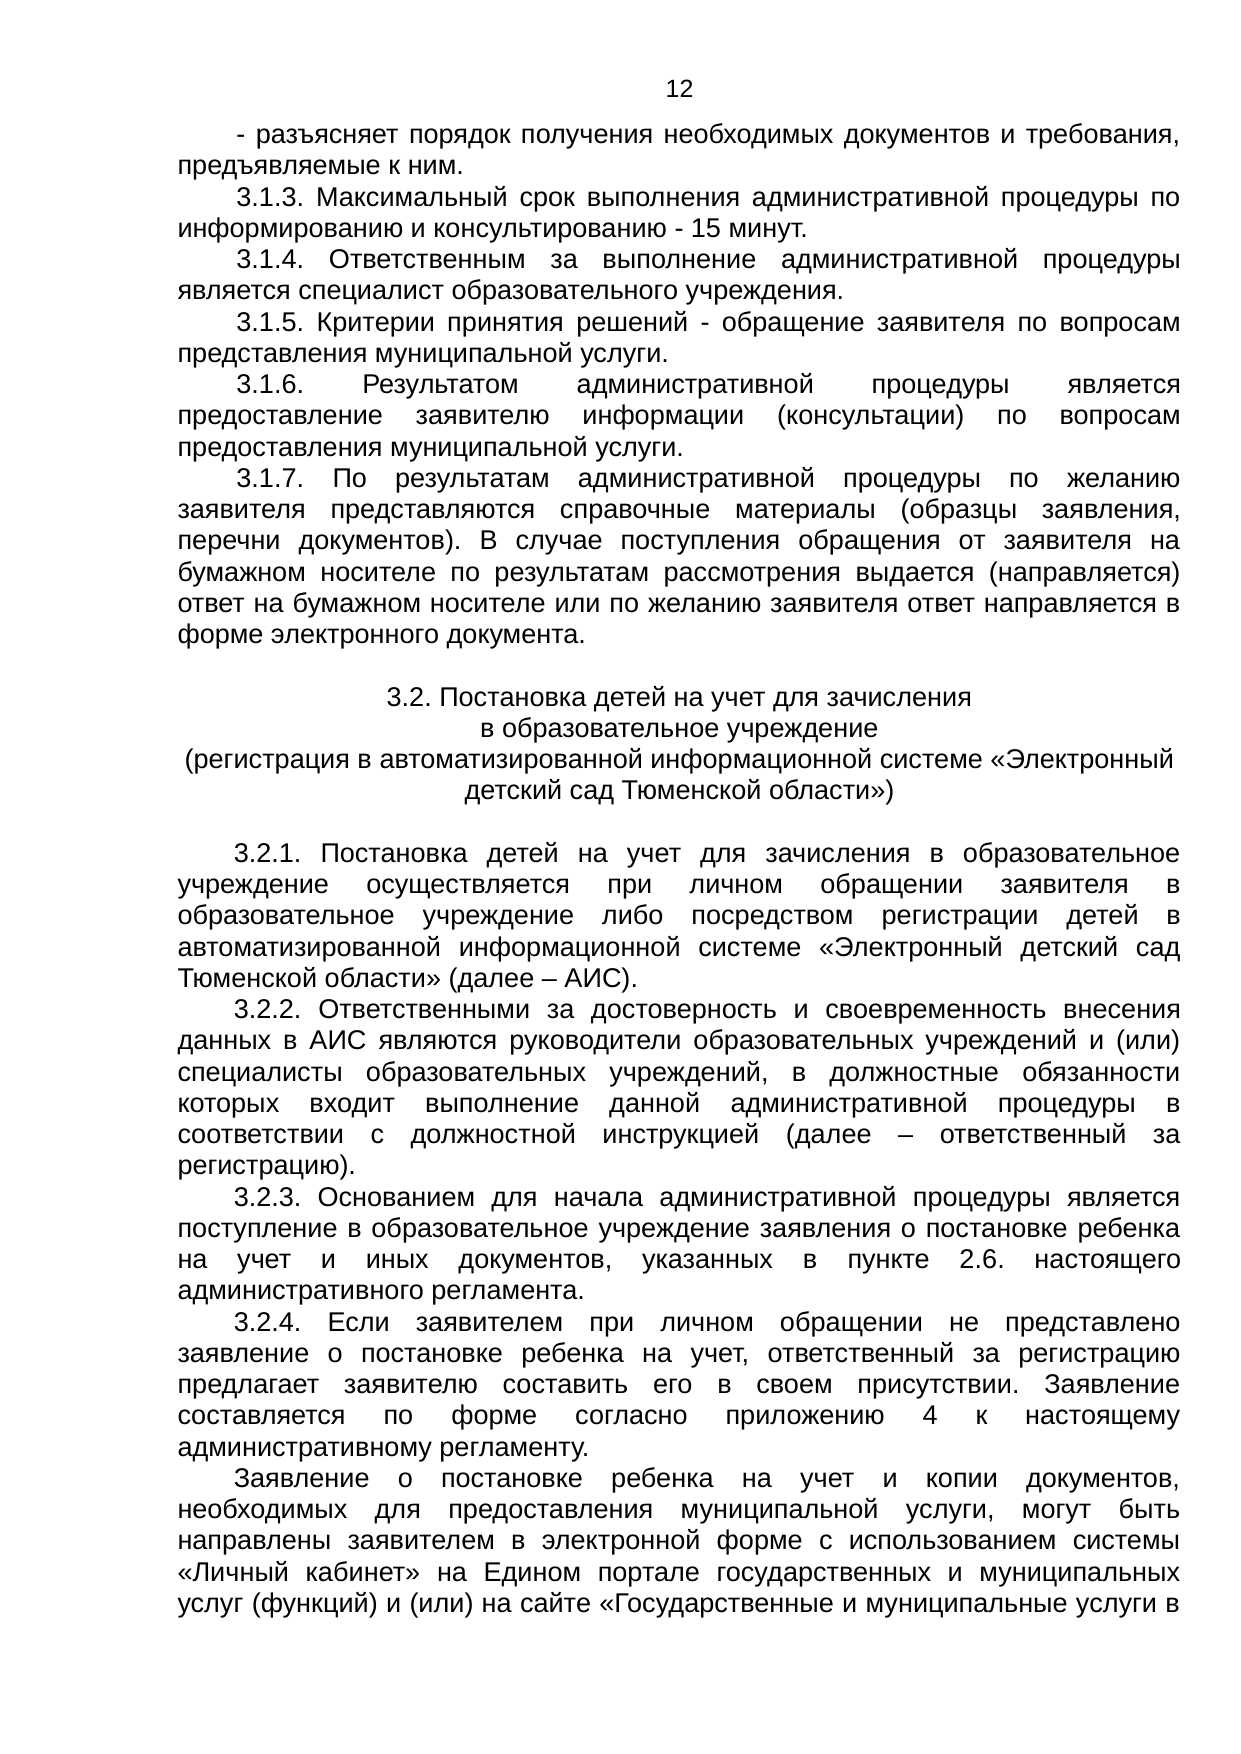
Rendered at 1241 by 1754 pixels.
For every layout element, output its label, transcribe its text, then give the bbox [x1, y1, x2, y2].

text 3.1.3. Максимальный срок выполнения административной процедуры по информированию и консультированию - 15 минут. [177, 181, 1181, 243]
text (регистрация в автоматизированной информационной системе «Электронный детский сад Тюменской области») [177, 743, 1181, 806]
text 3.1.7. По результатам административной процедуры по желанию заявителя представляются справочные материалы (образцы заявления, перечни документов). В случае поступления обращения от заявителя на бумажном носителе по результатам рассмотрения выдается (направляется) ответ на бумажном носителе или по желанию заявителя ответ направляется в форме электронного документа. [177, 462, 1181, 649]
text в образовательное учреждение [177, 712, 1181, 743]
text 3.1.6. Результатом административной процедуры является предоставление заявителю информации (консультации) по вопросам предоставления муниципальной услуги. [177, 368, 1181, 462]
subtitle 3.2. Постановка детей на учет для зачисления [177, 681, 1181, 712]
text - разъясняет порядок получения необходимых документов и требования, предъявляемые к ним. [177, 118, 1181, 181]
text 3.2.4. Если заявителем при личном обращении не представлено заявление о постановке ребенка на учет, ответственный за регистрацию предлагает заявителю составить его в своем присутствии. Заявление составляется по форме согласно приложению 4 к настоящему административному регламенту. [177, 1306, 1181, 1462]
text Заявление о постановке ребенка на учет и копии документов, необходимых для предоставления муниципальной услуги, могут быть направлены заявителем в электронной форме с использованием системы «Личный кабинет» на Едином портале государственных и муниципальных услуг (функций) и (или) на сайте «Государственные и муниципальные услуги в [177, 1462, 1181, 1618]
text 3.2.1. Постановка детей на учет для зачисления в образовательное учреждение осуществляется при личном обращении заявителя в образовательное учреждение либо посредством регистрации детей в автоматизированной информационной системе «Электронный детский сад Тюменской области» (далее – АИС). [177, 837, 1181, 993]
text 3.1.4. Ответственным за выполнение административной процедуры является специалист образовательного учреждения. [177, 243, 1181, 306]
text 3.2.3. Основанием для начала административной процедуры является поступление в образовательное учреждение заявления о постановке ребенка на учет и иных документов, указанных в пункте 2.6. настоящего административного регламента. [177, 1181, 1181, 1306]
text 3.2.2. Ответственными за достоверность и своевременность внесения данных в АИС являются руководители образовательных учреждений и (или) специалисты образовательных учреждений, в должностные обязанности которых входит выполнение данной административной процедуры в соответствии с должностной инструкцией (далее – ответственный за регистрацию). [177, 993, 1181, 1181]
text 3.1.5. Критерии принятия решений - обращение заявителя по вопросам представления муниципальной услуги. [177, 306, 1181, 368]
